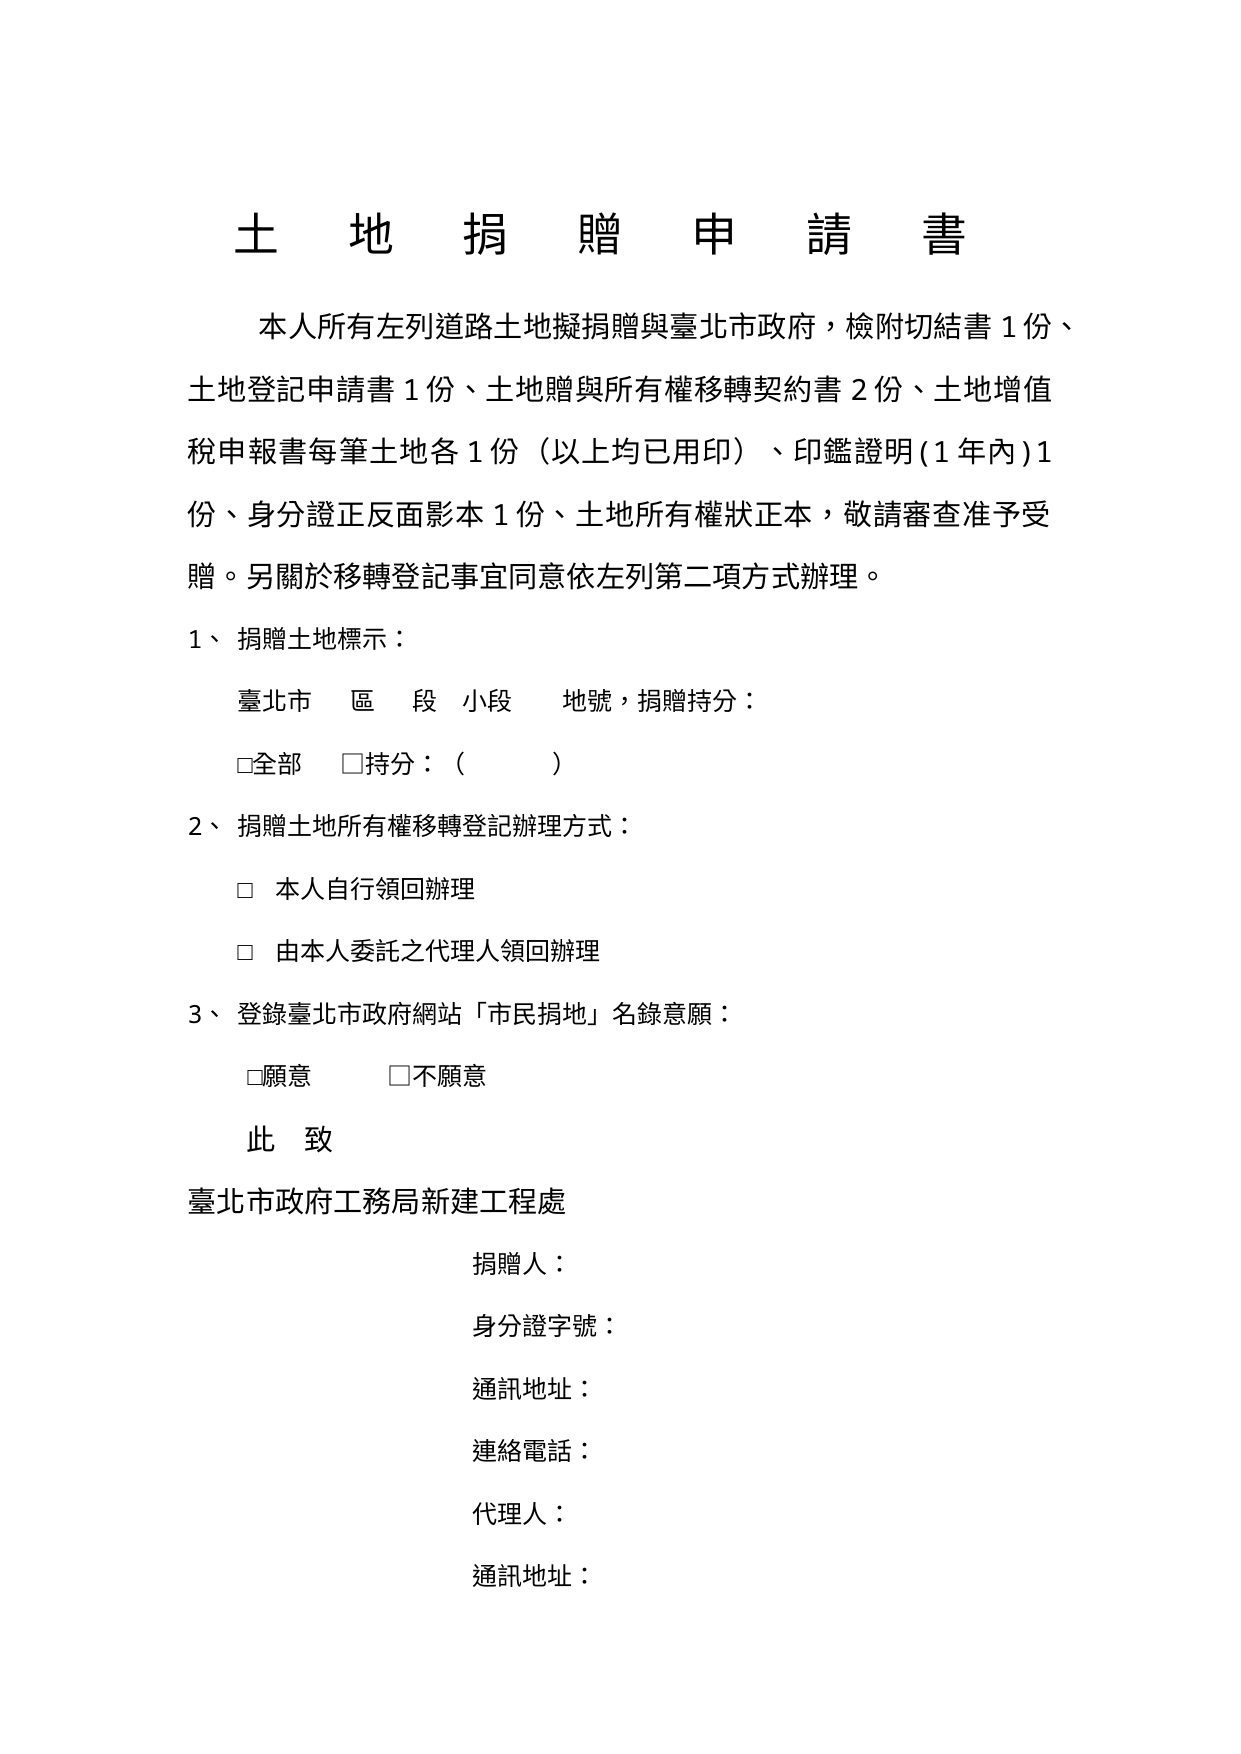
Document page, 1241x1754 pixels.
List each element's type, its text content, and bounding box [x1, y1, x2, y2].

list 捐贈土地標示： [187, 596, 1053, 658]
text 此 致 [187, 1096, 1053, 1158]
text 代理人： [187, 1471, 1053, 1533]
text 身分證字號： [187, 1283, 1053, 1346]
text 捐贈人： [187, 1221, 1053, 1283]
list 登錄臺北市政府網站「市民捐地」名錄意願： [187, 971, 1053, 1033]
text 連絡電話： [187, 1408, 1053, 1471]
text 土 地 捐 贈 申 請 書 [187, 158, 1053, 283]
text 本人所有左列道路土地擬捐贈與臺北市政府，檢附切結書1份、土地登記申請書1份、土地贈與所有權移轉契約書2份、土地增值稅申報書每筆土地各1份（以上均已用印）、印鑑證明(1年內)1份、身分證正反面影本1份、土地所有權狀正本，敬請審查准予受贈。另關於移轉登記事宜同意依左列第二項方式辦理。 [187, 283, 1053, 596]
text □全部 □持分：（ ） [187, 721, 1053, 783]
text 臺北市 區 段 小段 地號，捐贈持分： [187, 658, 1053, 721]
list 捐贈土地所有權移轉登記辦理方式： [187, 783, 1053, 846]
list 由本人委託之代理人領回辦理 [237, 908, 1053, 971]
text 臺北市政府工務局新建工程處 [187, 1158, 1053, 1221]
list 本人自行領回辦理 [237, 846, 1053, 908]
text □願意 □不願意 [187, 1033, 1053, 1096]
text 通訊地址： [187, 1346, 1053, 1408]
text 通訊地址： [187, 1533, 1053, 1596]
